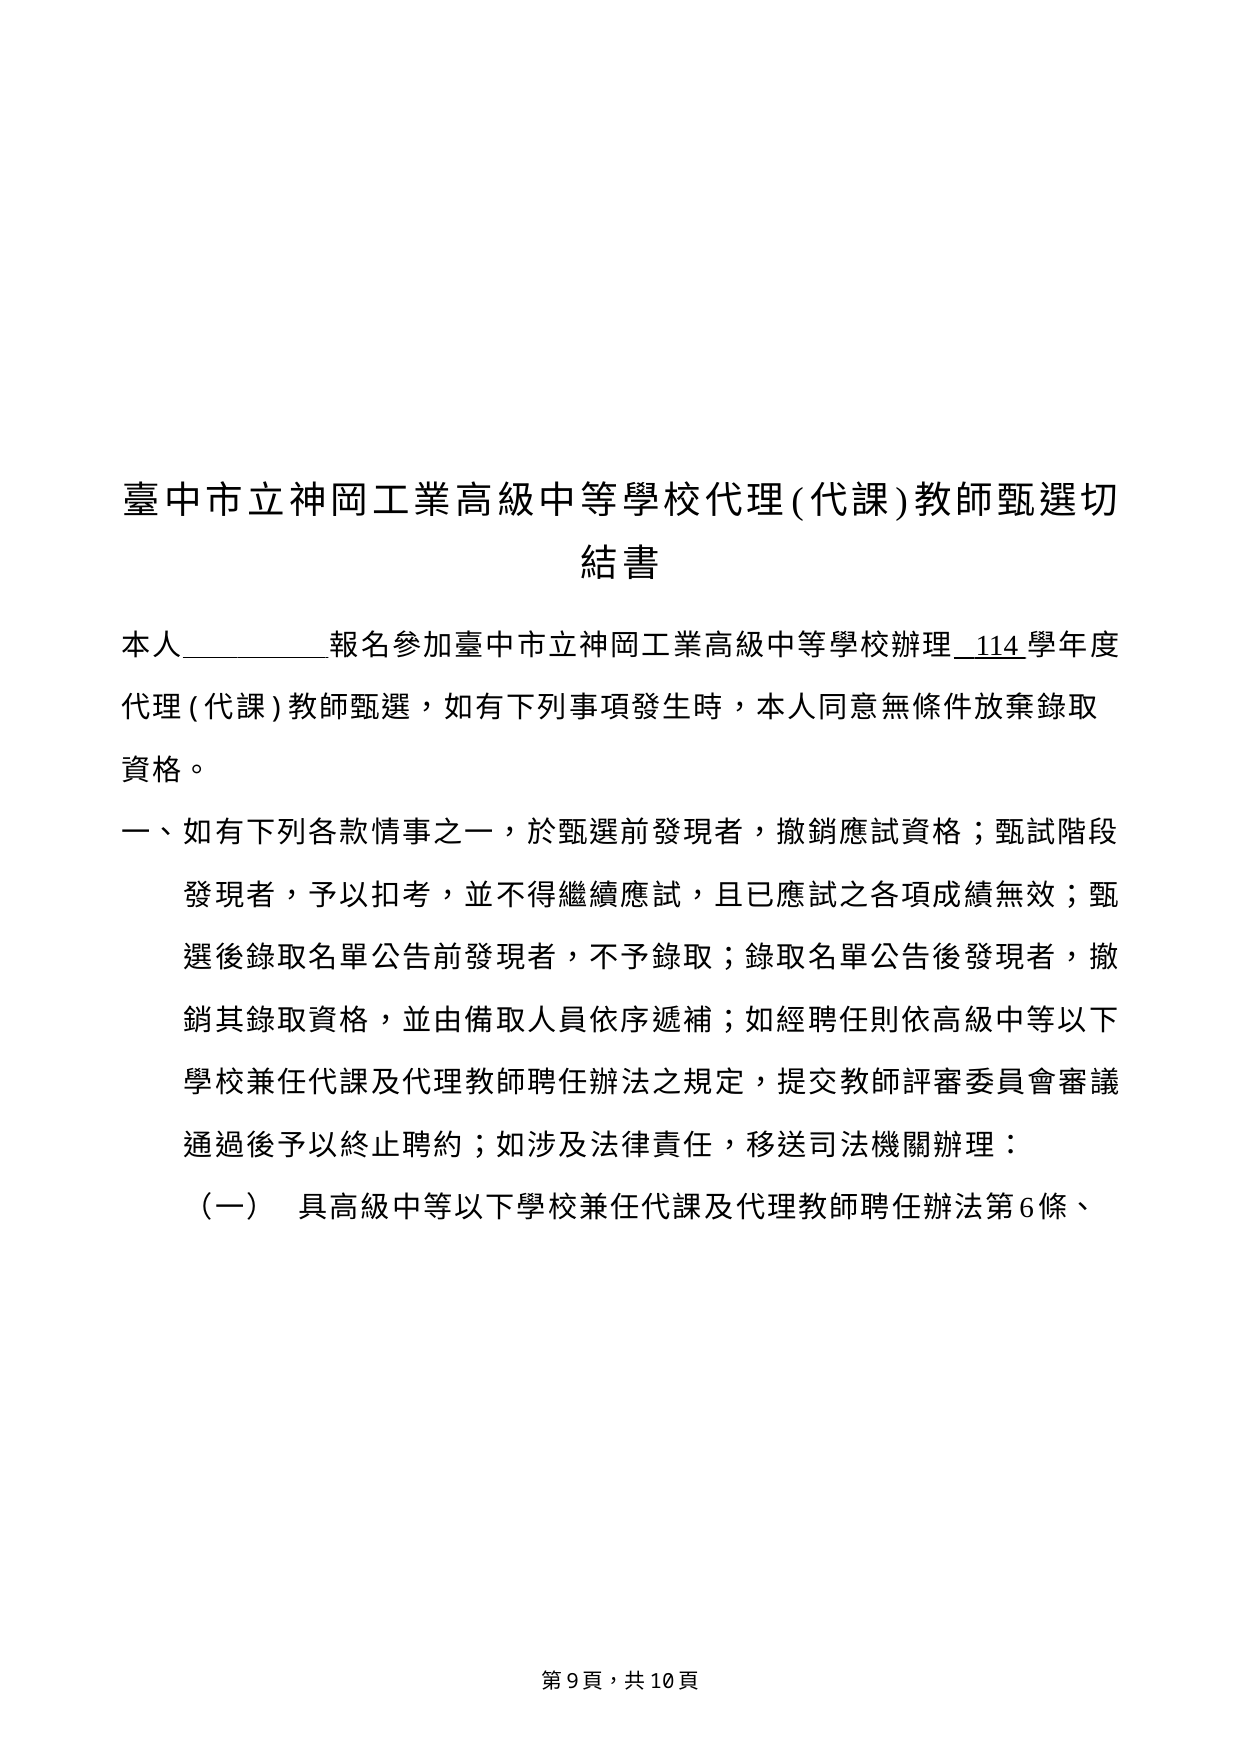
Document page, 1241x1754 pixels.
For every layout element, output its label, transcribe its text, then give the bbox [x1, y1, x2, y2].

text 臺中市立神岡工業高級中等學校代理(代課)教師甄選切結書 [120, 456, 1120, 581]
text （一） 具高級中等以下學校兼任代課及代理教師聘任辦法第6條、 [174, 1163, 1120, 1226]
text 本人 報名參加臺中市立神岡工業高級中等學校辦理 114 學年度代理(代課)教師甄選，如有下列事項發生時，本人同意無條件放棄錄取資格。 [120, 601, 1120, 788]
text 一、如有下列各款情事之一，於甄選前發現者，撤銷應試資格；甄試階段發現者，予以扣考，並不得繼續應試，且已應試之各項成績無效；甄選後錄取名單公告前發現者，不予錄取；錄取名單公告後發現者，撤銷其錄取資格，並由備取人員依序遞補；如經聘任則依高級中等以下學校兼任代課及代理教師聘任辦法之規定，提交教師評審委員會審議通過後予以終止聘約；如涉及法律責任，移送司法機關辦理： [120, 788, 1120, 1163]
